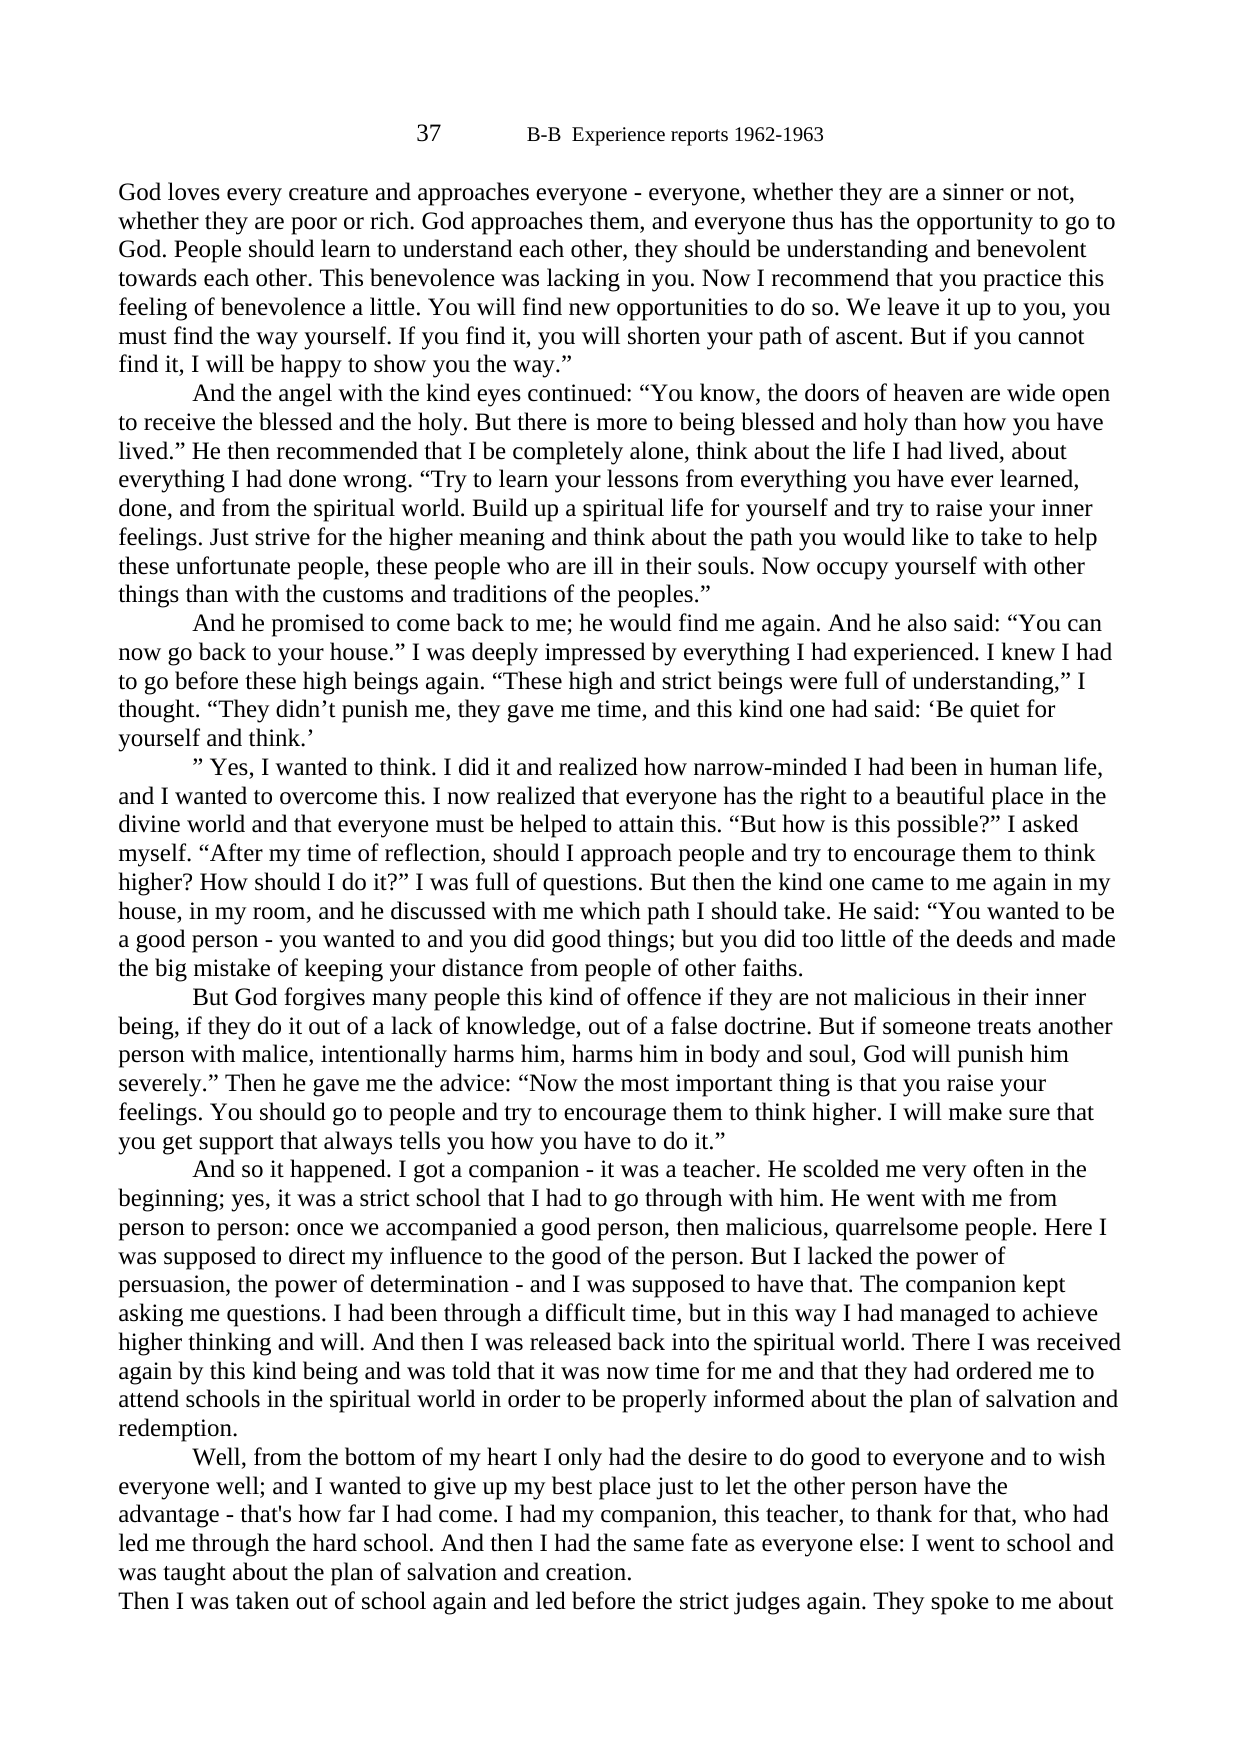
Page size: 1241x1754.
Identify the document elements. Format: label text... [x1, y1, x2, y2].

text And he promised to come back to me; he would find me again. And he also said: “You can now go back to your house.” I was deeply impressed by everything I had experienced. I knew I had to go before these high beings again. “These high and strict beings were full of understanding,” I thought. “They didn’t punish me, they gave me time, and this kind one had said: ‘Be quiet for yourself and think.’ [118, 608, 1122, 752]
text advantage - that's how far I had come. I had my companion, this teacher, to thank for that, who had led me through the hard school. And then I had the same fate as everyone else: I went to school and was taught about the plan of salvation and creation. [118, 1499, 1122, 1586]
text ” Yes, I wanted to think. I did it and realized how narrow-minded I had been in human life, and I wanted to overcome this. I now realized that everyone has the right to a beautiful place in the divine world and that everyone must be helped to attain this. “But how is this possible?” I asked myself. “After my time of reflection, should I approach people and try to encourage them to think higher? How should I do it?” I was full of questions. But then the kind one came to me again in my house, in my room, and he discussed with me which path I should take. He said: “You wanted to be a good person - you wanted to and you did good things; but you did too little of the deeds and made the big mistake of keeping your distance from people of other faiths. [118, 752, 1122, 982]
text And so it happened. I got a companion - it was a teacher. He scolded me very often in the beginning; yes, it was a strict school that I had to go through with him. He went with me from person to person: once we accompanied a good person, then malicious, quarrelsome people. Here I was supposed to direct my influence to the good of the person. But I lacked the power of persuasion, the power of determination - and I was supposed to have that. The companion kept asking me questions. I had been through a difficult time, but in this way I had managed to achieve higher thinking and will. And then I was released back into the spiritual world. There I was received again by this kind being and was told that it was now time for me and that they had ordered me to attend schools in the spiritual world in order to be properly informed about the plan of salvation and redemption. [118, 1154, 1122, 1442]
text Well, from the bottom of my heart I only had the desire to do good to everyone and to wish everyone well; and I wanted to give up my best place just to let the other person have the [118, 1442, 1122, 1499]
text But God forgives many people this kind of offence if they are not malicious in their inner being, if they do it out of a lack of knowledge, out of a false doctrine. But if someone treats another person with malice, intentionally harms him, harms him in body and soul, God will punish him severely.” Then he gave me the advice: “Now the most important thing is that you raise your feelings. You should go to people and try to encourage them to think higher. I will make sure that you get support that always tells you how you have to do it.” [118, 982, 1122, 1154]
text And the angel with the kind eyes continued: “You know, the doors of heaven are wide open to receive the blessed and the holy. But there is more to being blessed and holy than how you have lived.” He then recommended that I be completely alone, think about the life I had lived, about everything I had done wrong. “Try to learn your lessons from everything you have ever learned, done, and from the spiritual world. Build up a spiritual life for yourself and try to raise your inner feelings. Just strive for the higher meaning and think about the path you would like to take to help these unfortunate people, these people who are ill in their souls. Now occupy yourself with other things than with the customs and traditions of the peoples.” [118, 378, 1122, 608]
text Then I was taken out of school again and led before the strict judges again. They spoke to me about [118, 1586, 1122, 1614]
text God loves every creature and approaches everyone - everyone, whether they are a sinner or not, whether they are poor or rich. God approaches them, and everyone thus has the opportunity to go to God. People should learn to understand each other, they should be understanding and benevolent towards each other. This benevolence was lacking in you. Now I recommend that you practice this feeling of benevolence a little. You will find new opportunities to do so. We leave it up to you, you must find the way yourself. If you find it, you will shorten your path of ascent. But if you cannot find it, I will be happy to show you the way.” [118, 177, 1122, 378]
